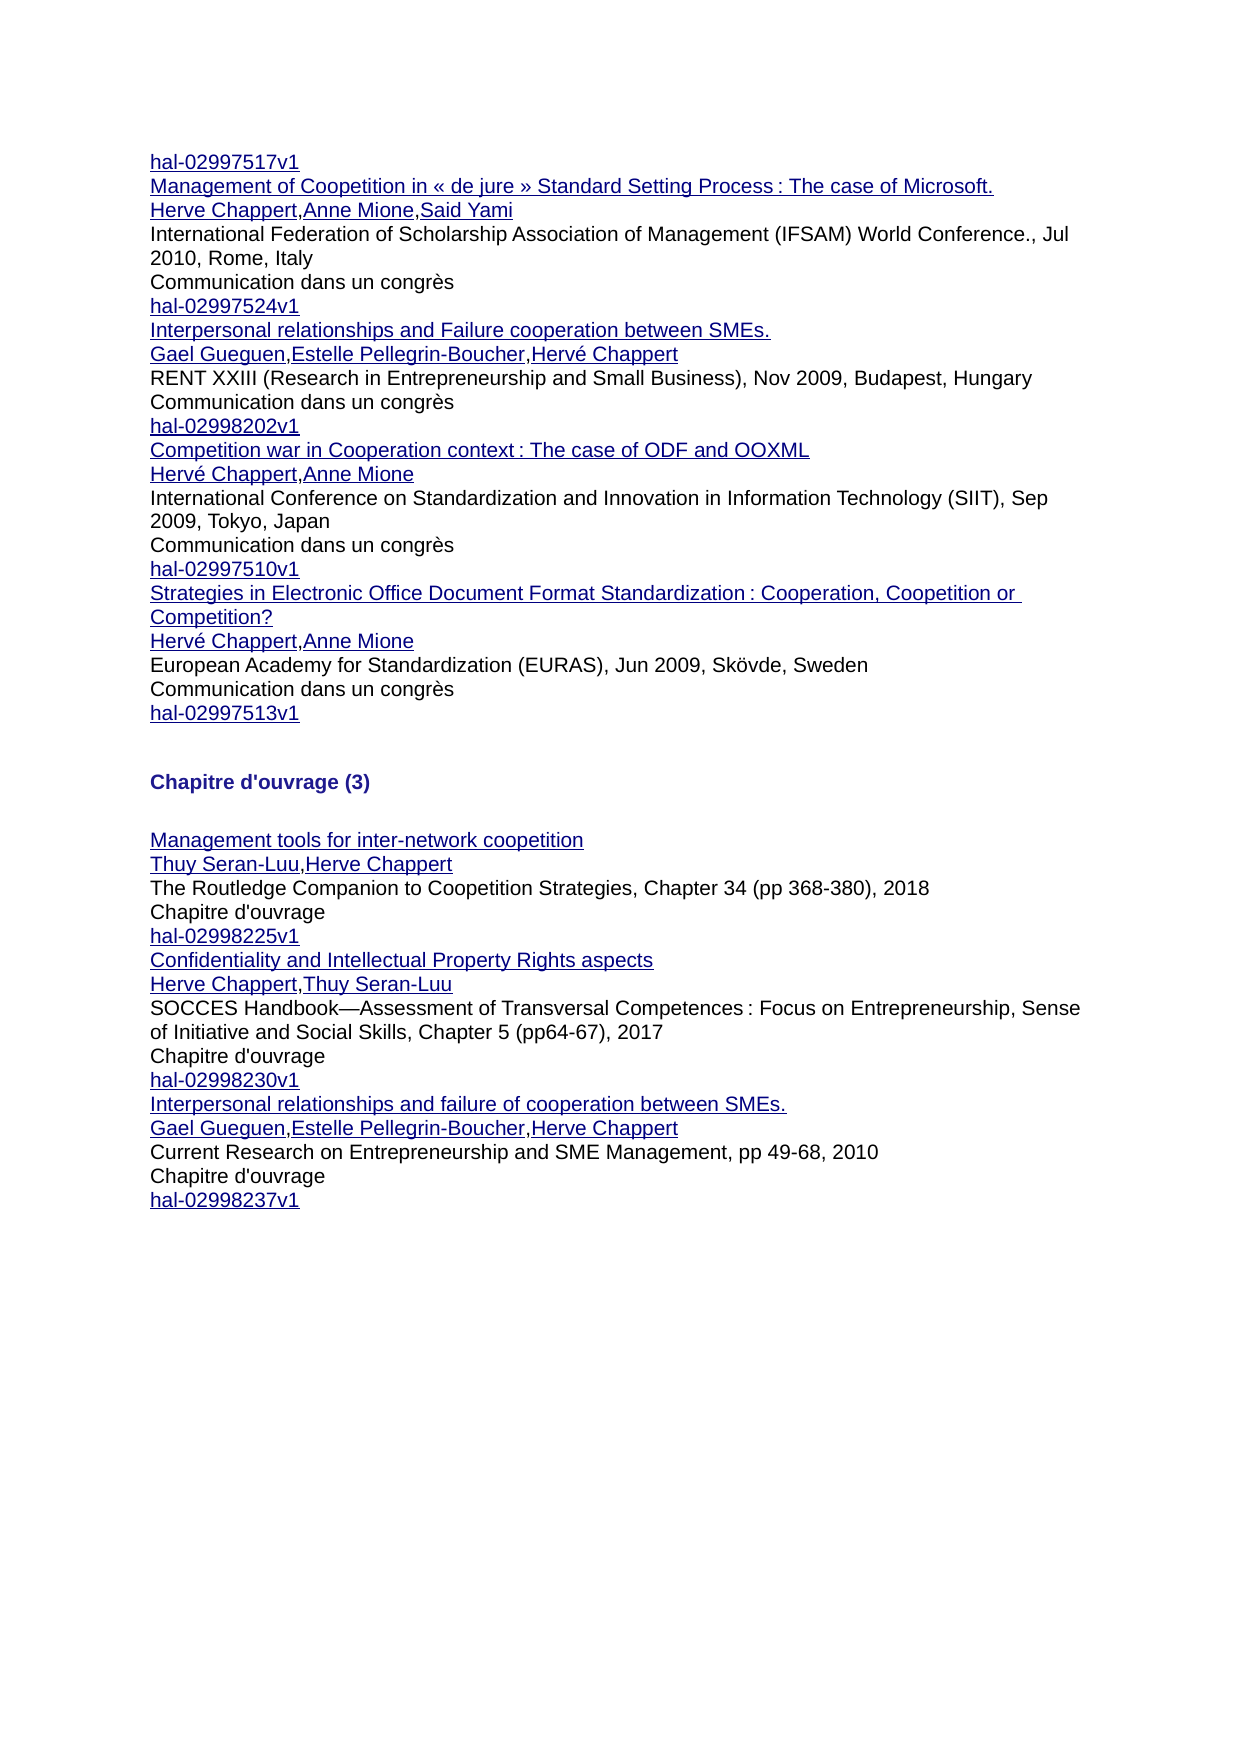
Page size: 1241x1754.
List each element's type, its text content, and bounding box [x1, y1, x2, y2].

table_cell hal-02997517v1 [150, 150, 1090, 174]
table_cell Interpersonal relationships and Failure cooperation between SMEs. Gael Gueguen,Estelle Pellegrin-Boucher,Hervé Chappert RENT XXIII (Research in Entrepreneurship and Small Business), Nov 2009, Budapest, Hungary Communication dans un congrès hal-02998202v1 [150, 318, 1090, 437]
table_cell Management of Coopetition in « de jure » Standard Setting Process : The case of Microsoft. Herve Chappert,Anne Mione,Said Yami International Federation of Scholarship Association of Management (IFSAM) World Conference., Jul 2010, Rome, Italy Communication dans un congrès hal-02997524v1 [150, 174, 1090, 318]
table_cell Competition war in Cooperation context : The case of ODF and OOXML Hervé Chappert,Anne Mione International Conference on Standardization and Innovation in Information Technology (SIIT), Sep 2009, Tokyo, Japan Communication dans un congrès hal-02997510v1 [150, 438, 1090, 581]
table_cell Confidentiality and Intellectual Property Rights aspects Herve Chappert,Thuy Seran-Luu SOCCES Handbook—Assessment of Transversal Competences : Focus on Entrepreneurship, Sense of Initiative and Social Skills, Chapter 5 (pp64-67), 2017 Chapitre d'ouvrage hal-02998230v1 [150, 948, 1090, 1092]
subtitle Chapitre d'ouvrage (3) [150, 770, 1090, 794]
table_cell Strategies in Electronic Office Document Format Standardization : Cooperation, Coopetition or Competition? Hervé Chappert,Anne Mione European Academy for Standardization (EURAS), Jun 2009, Skövde, Sweden Communication dans un congrès hal-02997513v1 [150, 581, 1090, 725]
table_header Management tools for inter-network coopetition Thuy Seran-Luu,Herve Chappert The Routledge Companion to Coopetition Strategies, Chapter 34 (pp 368-380), 2018 Chapitre d'ouvrage hal-02998225v1 [150, 828, 1090, 948]
table_cell Interpersonal relationships and failure of cooperation between SMEs. Gael Gueguen,Estelle Pellegrin-Boucher,Herve Chappert Current Research on Entrepreneurship and SME Management, pp 49-68, 2010 Chapitre d'ouvrage hal-02998237v1 [150, 1092, 1090, 1211]
